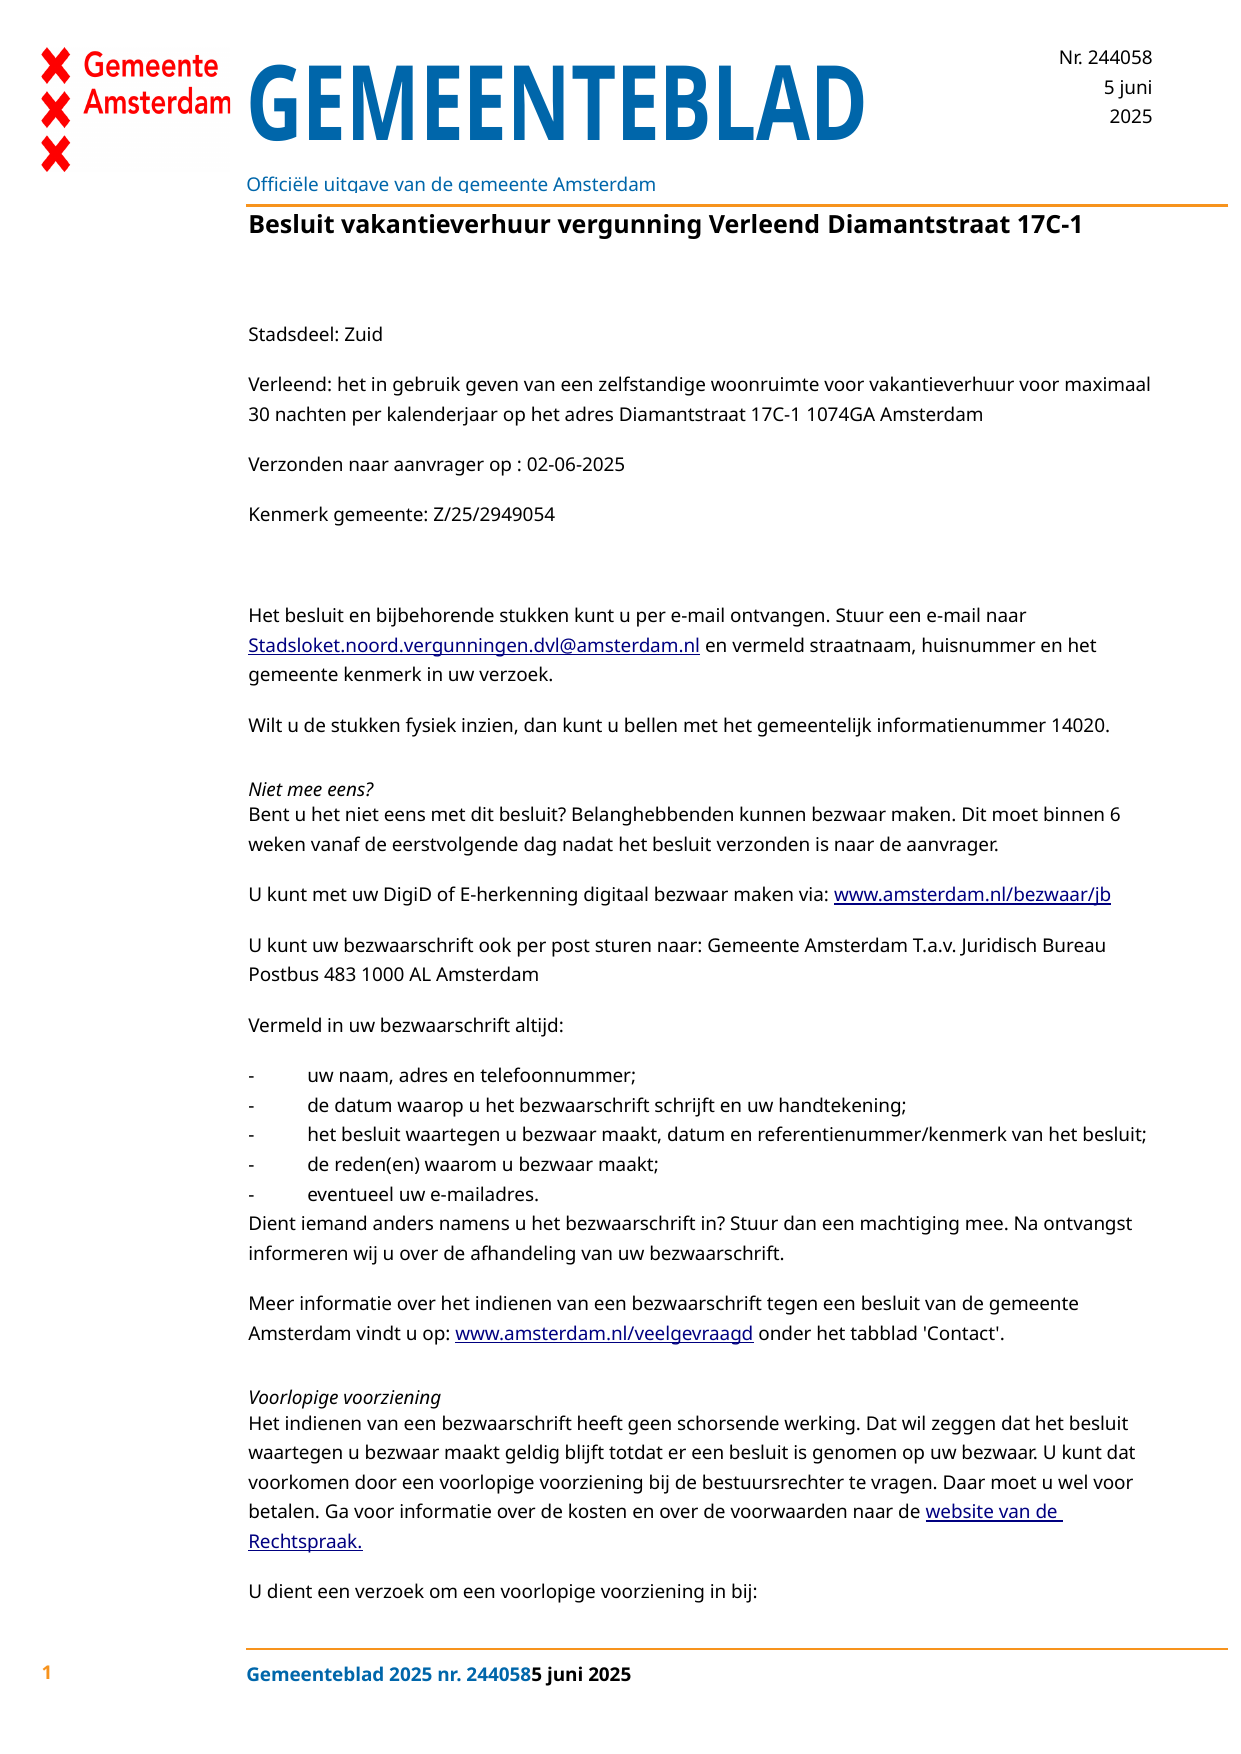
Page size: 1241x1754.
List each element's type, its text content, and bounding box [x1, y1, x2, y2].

list het besluit waartegen u bezwaar maakt, datum en referentienummer/kenmerk van het besluit; [248, 1122, 1152, 1147]
text Kenmerk gemeente: Z/25/2949054 [248, 502, 1152, 527]
text Verleend: het in gebruik geven van een zelfstandige woonruimte voor vakantieverhuur voor maximaal 30 nachten per kalenderjaar op het adres Diamantstraat 17C-1 1074GA Amsterdam [248, 371, 1152, 426]
text Voorlopige voorziening [248, 1384, 1152, 1410]
text Het besluit en bijbehorende stukken kunt u per e-mail ontvangen. Stuur een e-mail naar Stadsloket.noord.vergunningen.dvl@amsterdam.nl en vermeld straatnaam, huisnummer en het gemeente kenmerk in uw verzoek. [248, 602, 1152, 687]
text Dient iemand anders namens u het bezwaarschrift in? Stuur dan een machtiging mee. Na ontvangst informeren wij u over de afhandeling van uw bezwaarschrift. [248, 1210, 1152, 1266]
text Niet mee eens? [248, 776, 1152, 802]
text Stadsdeel: Zuid [248, 321, 1152, 346]
list de datum waarop u het bezwaarschrift schrijft en uw handtekening; [248, 1092, 1152, 1118]
text Meer informatie over het indienen van een bezwaarschrift tegen een besluit van de gemeente Amsterdam vindt u op: www.amsterdam.nl/veelgevraagd onder het tabblad 'Contact'. [248, 1290, 1152, 1346]
list uw naam, adres en telefoonnummer; [248, 1062, 1152, 1088]
text Vermeld in uw bezwaarschrift altijd: [248, 1012, 1152, 1038]
text U dient een verzoek om een voorlopige voorziening in bij: [248, 1578, 1152, 1604]
list eventueel uw e-mailadres. [248, 1181, 1152, 1207]
picture [41, 47, 231, 172]
text Bent u het niet eens met dit besluit? Belanghebbenden kunnen bezwaar maken. Dit moet binnen 6 weken vanaf de eerstvolgende dag nadat het besluit verzonden is naar de aanvrager. [248, 802, 1152, 857]
text U kunt met uw DigiD of E-herkenning digitaal bezwaar maken via: www.amsterdam.nl/bezwaar/jb [248, 882, 1152, 907]
text U kunt uw bezwaarschrift ook per post sturen naar: Gemeente Amsterdam T.a.v. Juridisch Bureau Postbus 483 1000 AL Amsterdam [248, 932, 1152, 987]
text Besluit vakantieverhuur vergunning Verleend Diamantstraat 17C-1 [248, 207, 1152, 241]
text Het indienen van een bezwaarschrift heeft geen schorsende werking. Dat wil zeggen dat het besluit waartegen u bezwaar maakt geldig blijft totdat er een besluit is genomen op uw bezwaar. U kunt dat voorkomen door een voorlopige voorziening bij de bestuursrechter te vragen. Daar moet u wel voor betalen. Ga voor informatie over de kosten en over de voorwaarden naar de website van de Rechtspraak. [248, 1410, 1152, 1554]
text Wilt u de stukken fysiek inzien, dan kunt u bellen met het gemeentelijk informatienummer 14020. [248, 712, 1152, 738]
list de reden(en) waarom u bezwaar maakt; [248, 1151, 1152, 1177]
text Verzonden naar aanvrager op : 02-06-2025 [248, 451, 1152, 477]
